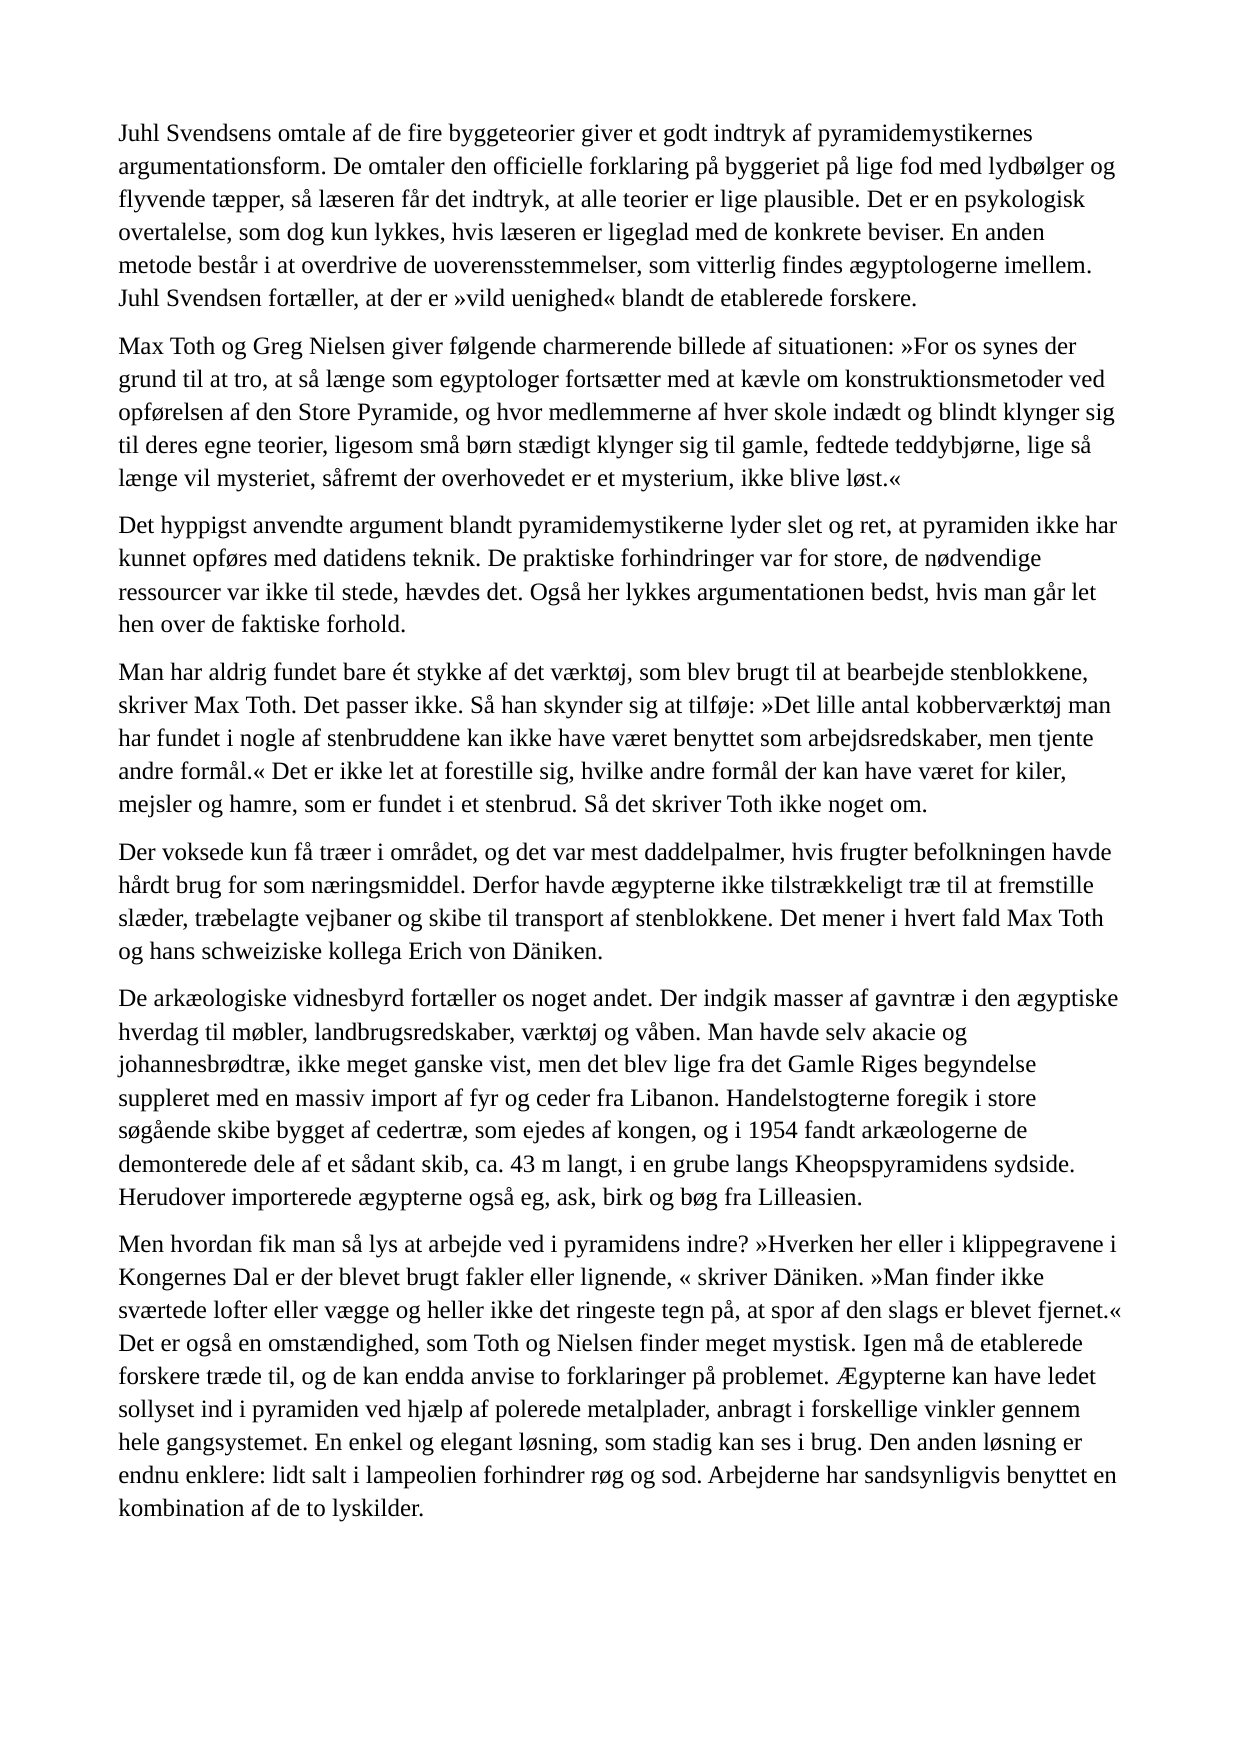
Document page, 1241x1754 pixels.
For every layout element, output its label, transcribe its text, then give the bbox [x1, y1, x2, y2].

text Man har aldrig fundet bare ét stykke af det værktøj, som blev brugt til at bearbejde stenblokkene, skriver Max Toth. Det passer ikke. Så han skynder sig at tilføje: »Det lille antal kobberværktøj man har fundet i nogle af stenbruddene kan ikke have været benyttet som arbejdsredskaber, men tjente andre formål.« Det er ikke let at forestille sig, hvilke andre formål der kan have været for kiler, mejsler og hamre, som er fundet i et stenbrud. Så det skriver Toth ikke noget om. [118, 657, 1122, 818]
text Max Toth og Greg Nielsen giver følgende charmerende billede af situationen: »For os synes der grund til at tro, at så længe som egyptologer fortsætter med at kævle om konstruktionsmetoder ved opførelsen af den Store Pyramide, og hvor medlemmerne af hver skole indædt og blindt klynger sig til deres egne teorier, ligesom små børn stædigt klynger sig til gamle, fedtede teddybjørne, lige så længe vil mysteriet, såfremt der overhovedet er et mysterium, ikke blive løst.« [118, 331, 1122, 492]
text De arkæologiske vidnesbyrd fortæller os noget andet. Der indgik masser af gavntræ i den ægyptiske hverdag til møbler, landbrugsredskaber, værktøj og våben. Man havde selv akacie og johannesbrødtræ, ikke meget ganske vist, men det blev lige fra det Gamle Riges begyndelse suppleret med en massiv import af fyr og ceder fra Libanon. Handelstogterne foregik i store søgående skibe bygget af cedertræ, som ejedes af kongen, og i 1954 fandt arkæologerne de demonterede dele af et sådant skib, ca. 43 m langt, i en grube langs Kheopspyramidens sydside. Herudover importerede ægypterne også eg, ask, birk og bøg fra Lilleasien. [118, 983, 1122, 1210]
text Juhl Svendsens omtale af de fire byggeteorier giver et godt indtryk af pyramidemystikernes argumentationsform. De omtaler den officielle forklaring på byggeriet på lige fod med lydbølger og flyvende tæpper, så læseren får det indtryk, at alle teorier er lige plausible. Det er en psykologisk overtalelse, som dog kun lykkes, hvis læseren er ligeglad med de konkrete beviser. En anden metode består i at overdrive de uoverensstemmelser, som vitterlig findes ægyptologerne imellem. Juhl Svendsen fortæller, at der er »vild uenighed« blandt de etablerede forskere. [118, 118, 1122, 312]
text Det hyppigst anvendte argument blandt pyramidemystikerne lyder slet og ret, at pyramiden ikke har kunnet opføres med datidens teknik. De praktiske forhindringer var for store, de nødvendige ressourcer var ikke til stede, hævdes det. Også her lykkes argumentationen bedst, hvis man går let hen over de faktiske forhold. [118, 511, 1122, 638]
text Men hvordan fik man så lys at arbejde ved i pyramidens indre? »Hverken her eller i klippegravene i Kongernes Dal er der blevet brugt fakler eller lignende, « skriver Däniken. »Man finder ikke sværtede lofter eller vægge og heller ikke det ringeste tegn på, at spor af den slags er blevet fjernet.« Det er også en omstændighed, som Toth og Nielsen finder meget mystisk. Igen må de etablerede forskere træde til, og de kan endda anvise to forklaringer på problemet. Ægypterne kan have ledet sollyset ind i pyramiden ved hjælp af polerede metalplader, anbragt i forskellige vinkler gennem hele gangsystemet. En enkel og elegant løsning, som stadig kan ses i brug. Den anden løsning er endnu enklere: lidt salt i lampeolien forhindrer røg og sod. Arbejderne har sandsynligvis benyttet en kombination af de to lyskilder. [118, 1229, 1122, 1522]
text Der voksede kun få træer i området, og det var mest daddelpalmer, hvis frugter befolkningen havde hårdt brug for som næringsmiddel. Derfor havde ægypterne ikke tilstrækkeligt træ til at fremstille slæder, træbelagte vejbaner og skibe til transport af stenblokkene. Det mener i hvert fald Max Toth og hans schweiziske kollega Erich von Däniken. [118, 837, 1122, 965]
